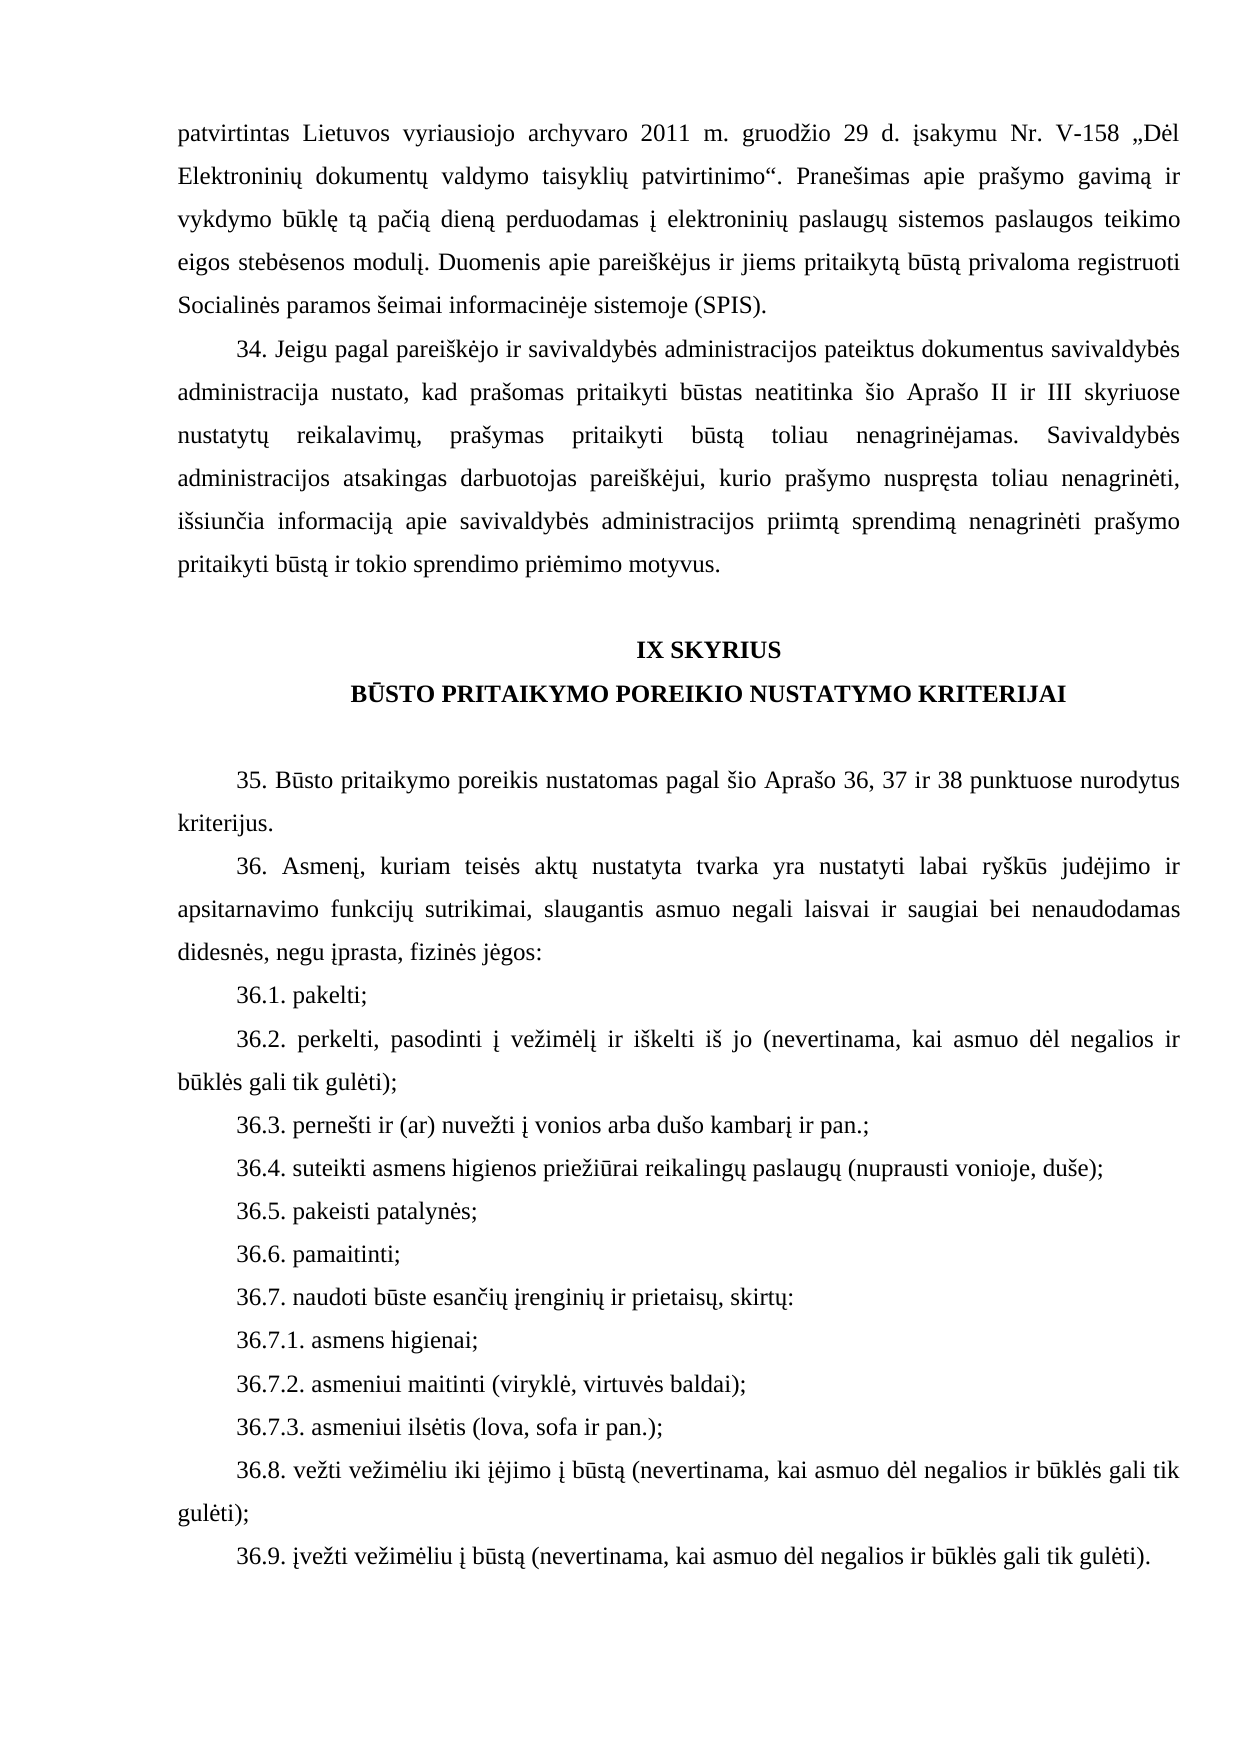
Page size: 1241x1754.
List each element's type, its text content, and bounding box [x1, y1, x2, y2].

text 36.2. perkelti, pasodinti į vežimėlį ir iškelti iš jo (nevertinama, kai asmuo dėl negalios ir būklės gali tik gulėti); [177, 1024, 1181, 1096]
text 36.3. pernešti ir (ar) nuvežti į vonios arba dušo kambarį ir pan.; [177, 1110, 1181, 1139]
text 36.7. naudoti būste esančių įrenginių ir prietaisų, skirtų: [177, 1282, 1181, 1311]
text 36.6. pamaitinti; [177, 1239, 1181, 1268]
text 36.8. vežti vežimėliu iki įėjimo į būstą (nevertinama, kai asmuo dėl negalios ir būklės gali tik gulėti); [177, 1455, 1181, 1527]
text 36.7.2. asmeniui maitinti (viryklė, virtuvės baldai); [177, 1369, 1181, 1397]
text 36.5. pakeisti patalynės; [177, 1196, 1181, 1225]
text patvirtintas Lietuvos vyriausiojo archyvaro 2011 m. gruodžio 29 d. įsakymu Nr. V-158 „Dėl Elektroninių dokumentų valdymo taisyklių patvirtinimo“. Pranešimas apie prašymo gavimą ir vykdymo būklę tą pačią dieną perduodamas į elektroninių paslaugų sistemos paslaugos teikimo eigos stebėsenos modulį. Duomenis apie pareiškėjus ir jiems pritaikytą būstą privaloma registruoti Socialinės paramos šeimai informacinėje sistemoje (SPIS). [177, 118, 1181, 319]
text 35. Būsto pritaikymo poreikis nustatomas pagal šio Aprašo 36, 37 ir 38 punktuose nurodytus kriterijus. [177, 765, 1181, 837]
text 36.9. įvežti vežimėliu į būstą (nevertinama, kai asmuo dėl negalios ir būklės gali tik gulėti). [177, 1541, 1181, 1570]
text 36. Asmenį, kuriam teisės aktų nustatyta tvarka yra nustatyti labai ryškūs judėjimo ir apsitarnavimo funkcijų sutrikimai, slaugantis asmuo negali laisvai ir saugiai bei nenaudodamas didesnės, negu įprasta, fizinės jėgos: [177, 851, 1181, 966]
text Būsto pritaikymo poreikio nustatymo kriterijai [177, 679, 1181, 707]
text 34. Jeigu pagal pareiškėjo ir savivaldybės administracijos pateiktus dokumentus savivaldybės administracija nustato, kad prašomas pritaikyti būstas neatitinka šio Aprašo II ir III skyriuose nustatytų reikalavimų, prašymas pritaikyti būstą toliau nenagrinėjamas. Savivaldybės administracijos atsakingas darbuotojas pareiškėjui, kurio prašymo nuspręsta toliau nenagrinėti, išsiunčia informaciją apie savivaldybės administracijos priimtą sprendimą nenagrinėti prašymo pritaikyti būstą ir tokio sprendimo priėmimo motyvus. [177, 334, 1181, 578]
text IX SKYRIUS [177, 636, 1181, 664]
text 36.1. pakelti; [177, 981, 1181, 1009]
text 36.7.1. asmens higienai; [177, 1326, 1181, 1354]
text 36.4. suteikti asmens higienos priežiūrai reikalingų paslaugų (nuprausti vonioje, duše); [177, 1153, 1181, 1182]
text 36.7.3. asmeniui ilsėtis (lova, sofa ir pan.); [177, 1412, 1181, 1441]
